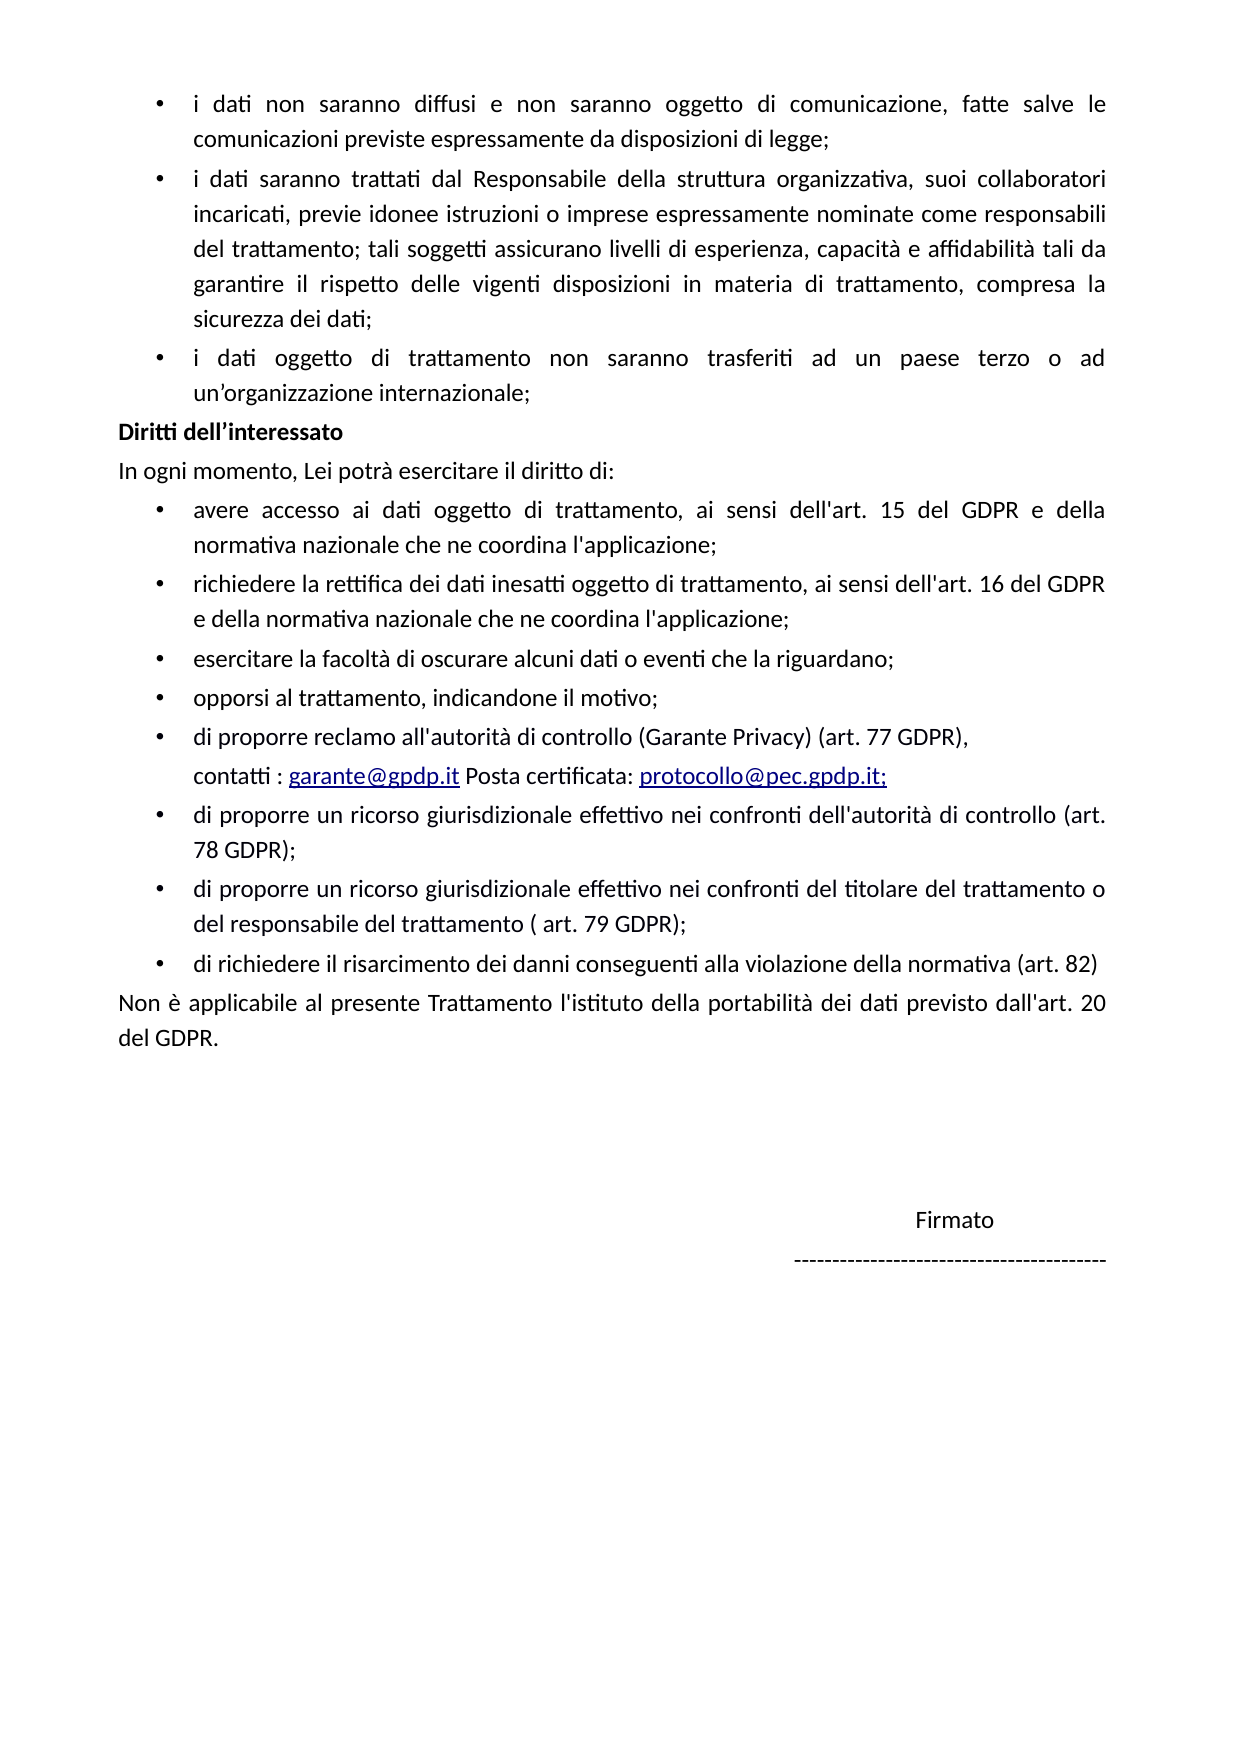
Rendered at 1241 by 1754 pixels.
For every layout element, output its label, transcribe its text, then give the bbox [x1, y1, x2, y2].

text Firmato [118, 1205, 1107, 1235]
list i dati oggetto di trattamento non saranno trasferiti ad un paese terzo o ad un’organizzazione internazionale; [156, 342, 1107, 407]
list i dati non saranno diffusi e non saranno oggetto di comunicazione, fatte salve le comunicazioni previste espressamente da disposizioni di legge; [156, 89, 1107, 154]
list esercitare la facoltà di oscurare alcuni dati o eventi che la riguardano; [156, 643, 1107, 673]
list di proporre un ricorso giurisdizionale effettivo nei confronti del titolare del trattamento o del responsabile del trattamento ( art. 79 GDPR); [156, 874, 1107, 939]
list contatti : garante@gpdp.it Posta certificata: protocollo@pec.gpdp.it; [156, 760, 1107, 791]
list opporsi al trattamento, indicandone il motivo; [156, 682, 1107, 712]
list avere accesso ai dati oggetto di trattamento, ai sensi dell'art. 15 del GDPR e della normativa nazionale che ne coordina l'applicazione; [156, 494, 1107, 560]
list di proporre reclamo all'autorità di controllo (Garante Privacy) (art. 77 GDPR), [156, 721, 1107, 752]
list di richiedere il risarcimento dei danni conseguenti alla violazione della normativa (art. 82) [156, 948, 1107, 978]
list richiedere la rettifica dei dati inesatti oggetto di trattamento, ai sensi dell'art. 16 del GDPR e della normativa nazionale che ne coordina l'applicazione; [156, 569, 1107, 634]
text Non è applicabile al presente Trattamento l'istituto della portabilità dei dati previsto dall'art. 20 del GDPR. [118, 987, 1107, 1052]
text ----------------------------------------- [118, 1244, 1107, 1274]
list i dati saranno trattati dal Responsabile della struttura organizzativa, suoi collaboratori incaricati, previe idonee istruzioni o imprese espressamente nominate come responsabili del trattamento; tali soggetti assicurano livelli di esperienza, capacità e affidabilità tali da garantire il rispetto delle vigenti disposizioni in materia di trattamento, compresa la sicurezza dei dati; [156, 163, 1107, 333]
text In ogni momento, Lei potrà esercitare il diritto di: [118, 455, 1107, 486]
text Diritti dell’interessato [118, 416, 1107, 447]
list di proporre un ricorso giurisdizionale effettivo nei confronti dell'autorità di controllo (art. 78 GDPR); [156, 799, 1107, 865]
